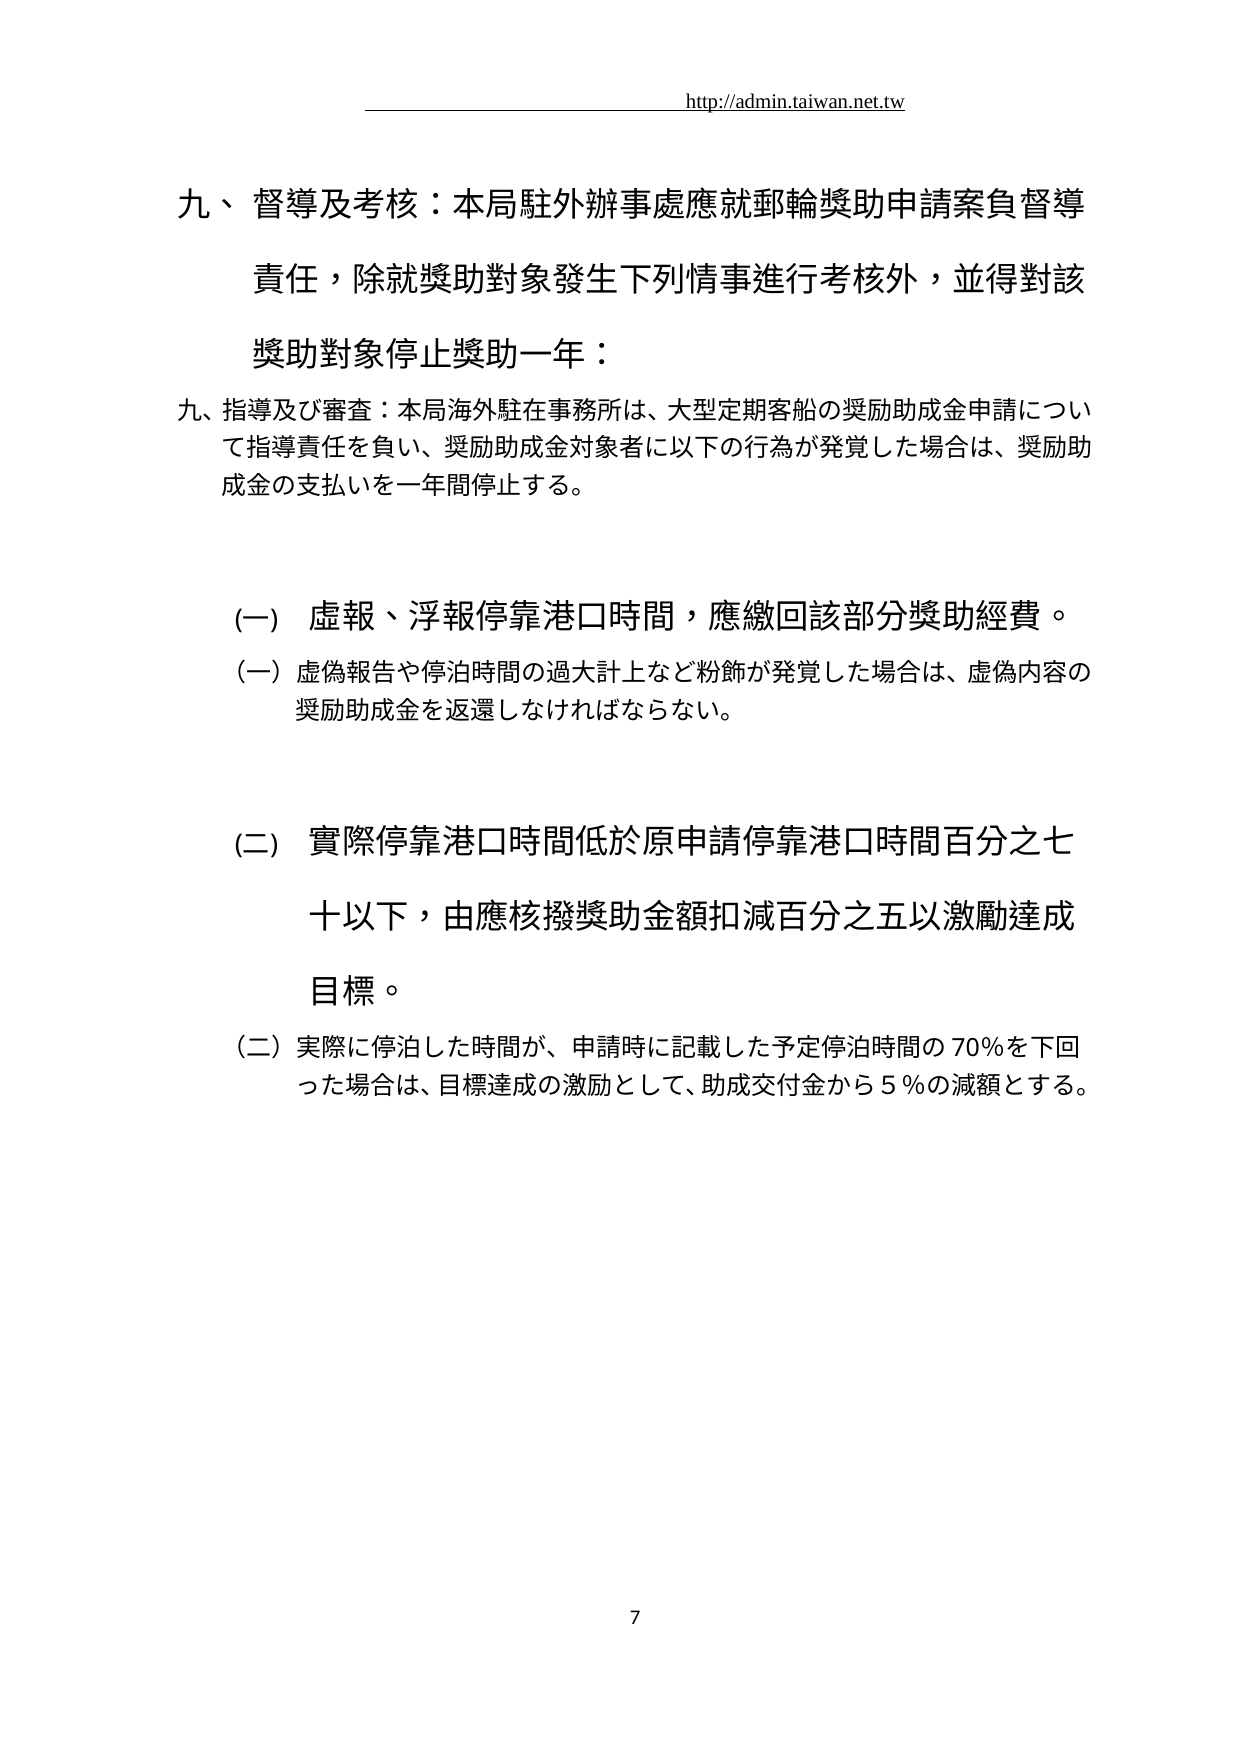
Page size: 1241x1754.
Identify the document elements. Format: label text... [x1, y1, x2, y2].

text 九、指導及び審査：本局海外駐在事務所は、大型定期客船の奨励助成金申請について指導責任を負い、奨励助成金対象者に以下の行為が発覚した場合は、奨励助成金の支払いを一年間停止する。 [177, 389, 1092, 502]
text （二）実際に停泊した時間が、申請時に記載した予定停泊時間の70％を下回った場合は、目標達成の激励として、助成交付金から５％の減額とする。 [222, 1027, 1092, 1102]
list 實際停靠港口時間低於原申請停靠港口時間百分之七十以下，由應核撥獎助金額扣減百分之五以激勵達成目標。 [234, 802, 1092, 1027]
text （一）虚偽報告や停泊時間の過大計上など粉飾が発覚した場合は、虚偽内容の奨励助成金を返還しなければならない。 [221, 652, 1092, 727]
list 督導及考核：本局駐外辦事處應就郵輪獎助申請案負督導責任，除就獎助對象發生下列情事進行考核外，並得對該獎助對象停止獎助一年： [177, 164, 1092, 389]
list 虛報、浮報停靠港口時間，應繳回該部分獎助經費。 [234, 577, 1092, 652]
